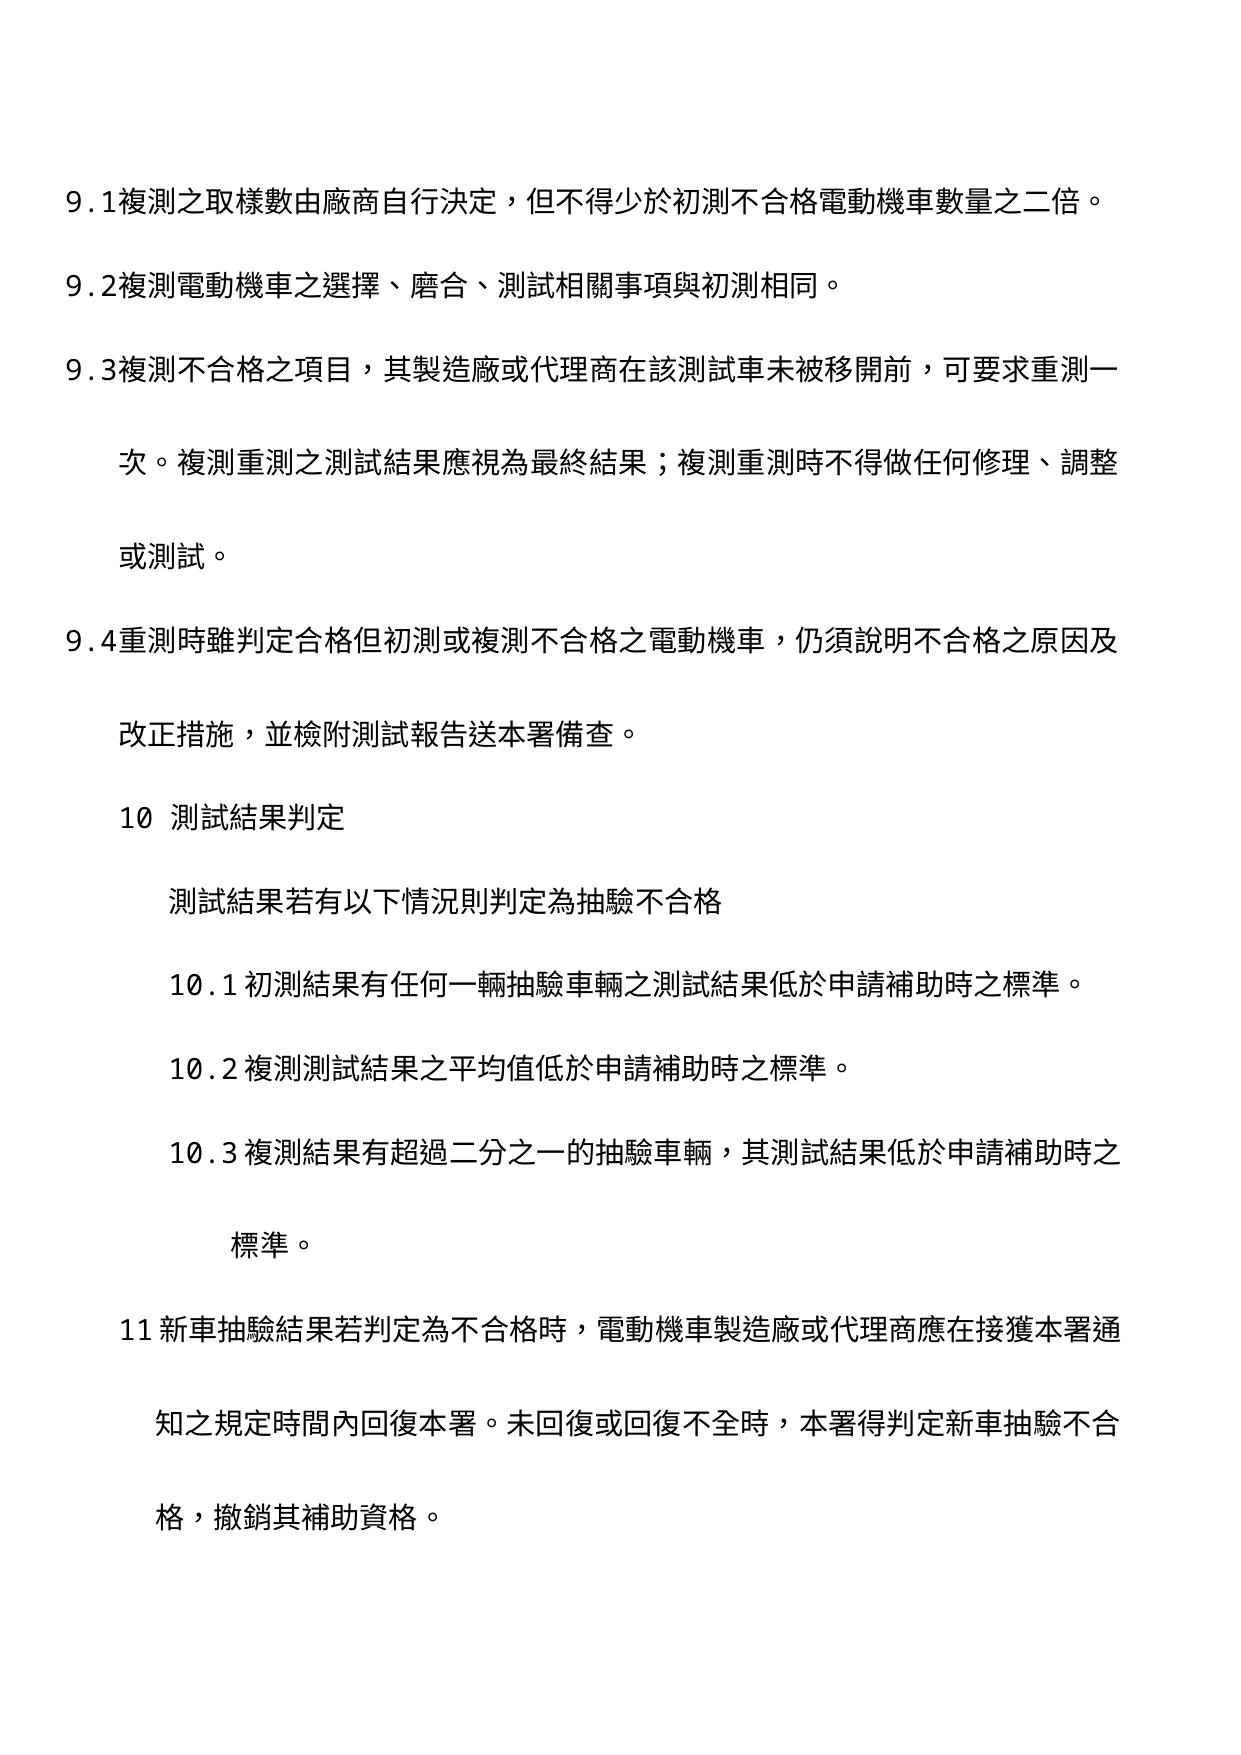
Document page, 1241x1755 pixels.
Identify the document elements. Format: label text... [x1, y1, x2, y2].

list 複測電動機車之選擇、磨合、測試相關事項與初測相同。 [65, 242, 1122, 304]
list 重測時雖判定合格但初測或複測不合格之電動機車，仍須說明不合格之原因及改正措施，並檢附測試報告送本署備查。 [65, 597, 1122, 753]
text 10.1初測結果有任何一輛抽驗車輛之測試結果低於申請補助時之標準。 [168, 941, 1122, 1004]
text 11新車抽驗結果若判定為不合格時，電動機車製造廠或代理商應在接獲本署通知之規定時間內回復本署。未回復或回復不全時，本署得判定新車抽驗不合格，撤銷其補助資格。 [118, 1286, 1122, 1536]
list 複測不合格之項目，其製造廠或代理商在該測試車未被移開前，可要求重測一次。複測重測之測試結果應視為最終結果；複測重測時不得做任何修理、調整或測試。 [65, 326, 1122, 576]
list 複測之取樣數由廠商自行決定，但不得少於初測不合格電動機車數量之二倍。 [65, 158, 1122, 221]
text 測試結果若有以下情況則判定為抽驗不合格 [168, 858, 1122, 920]
text 10 測試結果判定 [118, 774, 1122, 837]
text 10.3複測結果有超過二分之一的抽驗車輛，其測試結果低於申請補助時之標準。 [168, 1109, 1122, 1265]
text 10.2複測測試結果之平均值低於申請補助時之標準。 [168, 1025, 1122, 1088]
